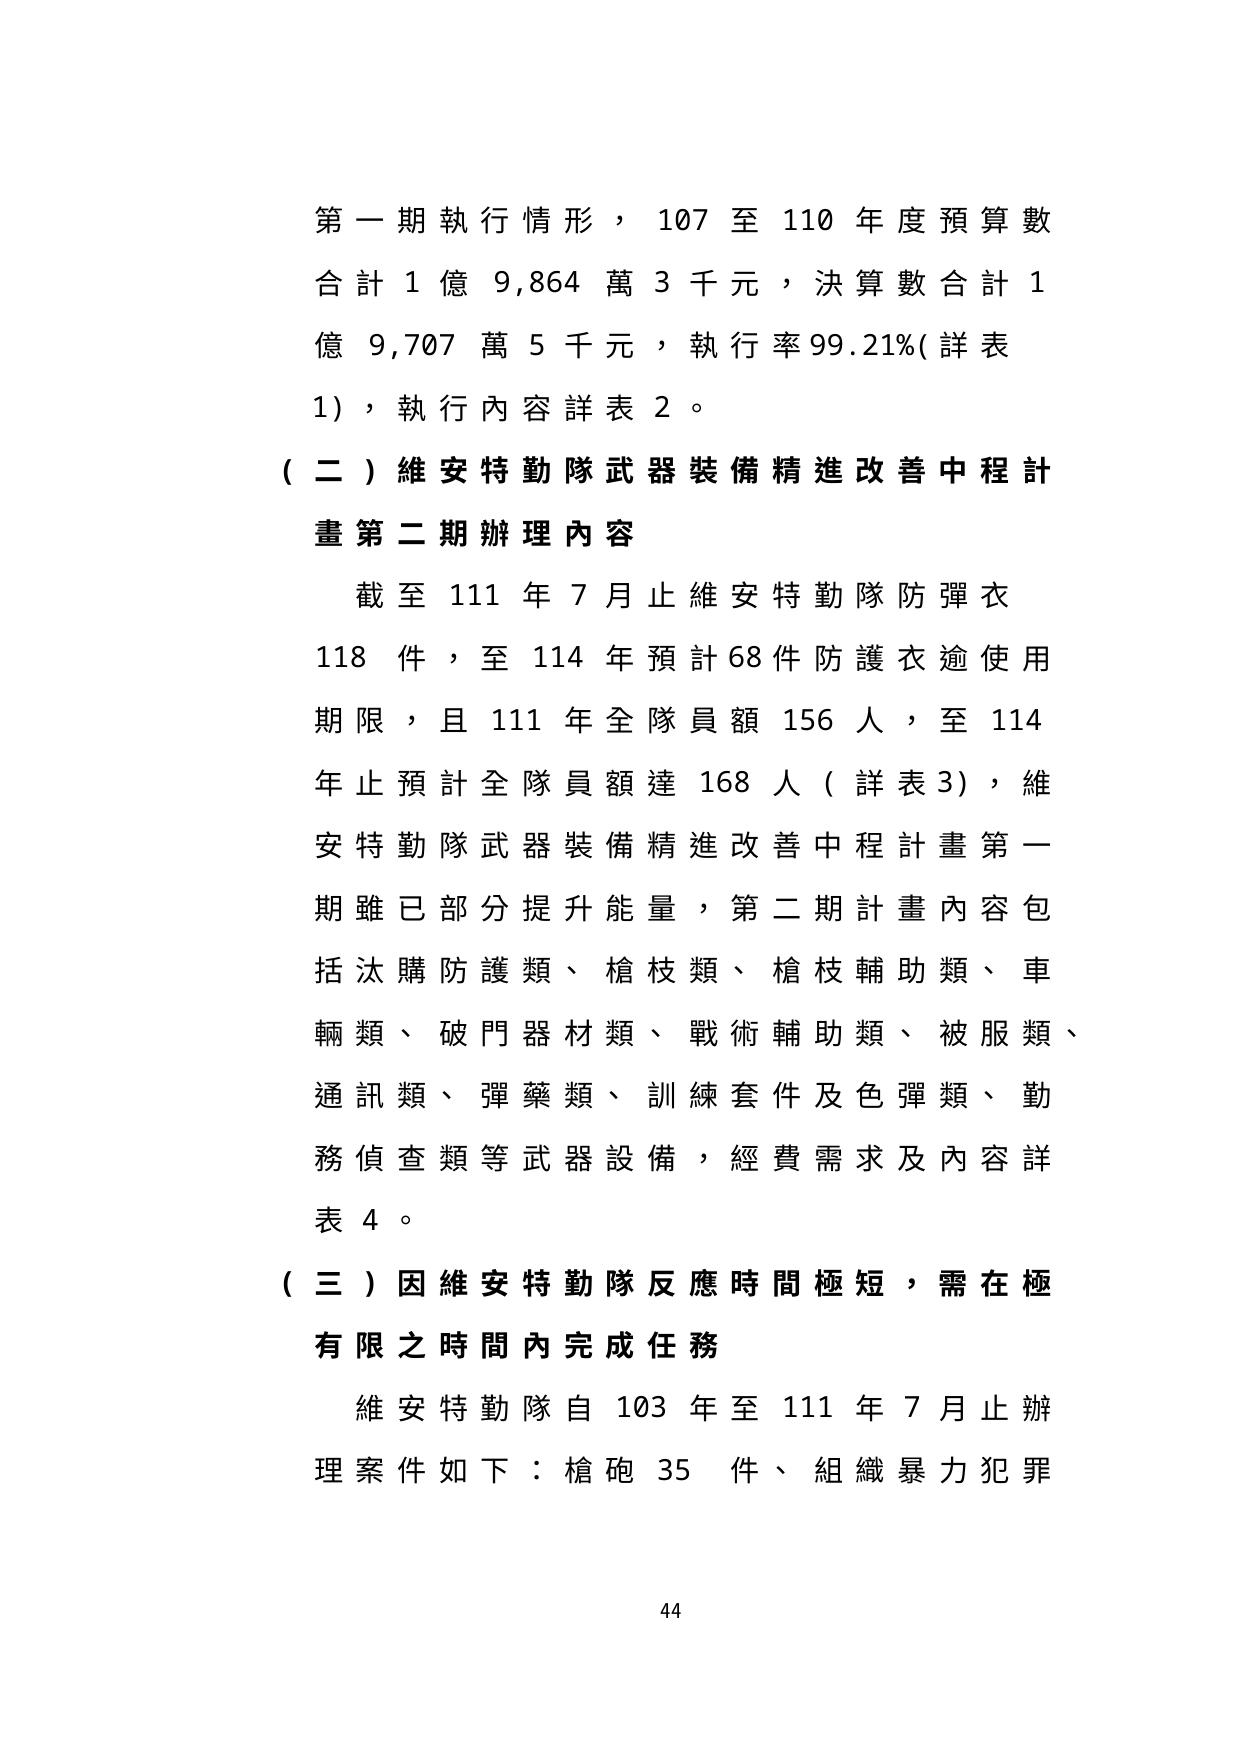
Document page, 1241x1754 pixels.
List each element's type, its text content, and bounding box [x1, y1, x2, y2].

text 第一期執行情形，107至110年度預算數合計1億9,864萬3千元，決算數合計1億9,707萬5千元，執行率99.21%(詳表1)，執行內容詳表2。 [271, 177, 1058, 427]
text 維安特勤隊自103年至111年7月止辦理案件如下：槍砲35 件、組織暴力犯罪 [271, 1365, 1058, 1490]
text 截至111年7月止維安特勤隊防彈衣118 件，至114年預計68件防護衣逾使用期限，且111年全隊員額156人，至114年止預計全隊員額達168人(詳表3)，維安特勤隊武器裝備精進改善中程計畫第一期雖已部分提升能量，第二期計畫內容包括汰購防護類、槍枝類、槍枝輔助類、車輛類、破門器材類、戰術輔助類、被服類、通訊類、彈藥類、訓練套件及色彈類、勤務偵查類等武器設備，經費需求及內容詳表4。 [271, 552, 1058, 1240]
text (三)因維安特勤隊反應時間極短，需在極有限之時間內完成任務 [242, 1240, 1058, 1365]
text (二)維安特勤隊武器裝備精進改善中程計畫第二期辦理內容 [242, 427, 1058, 552]
